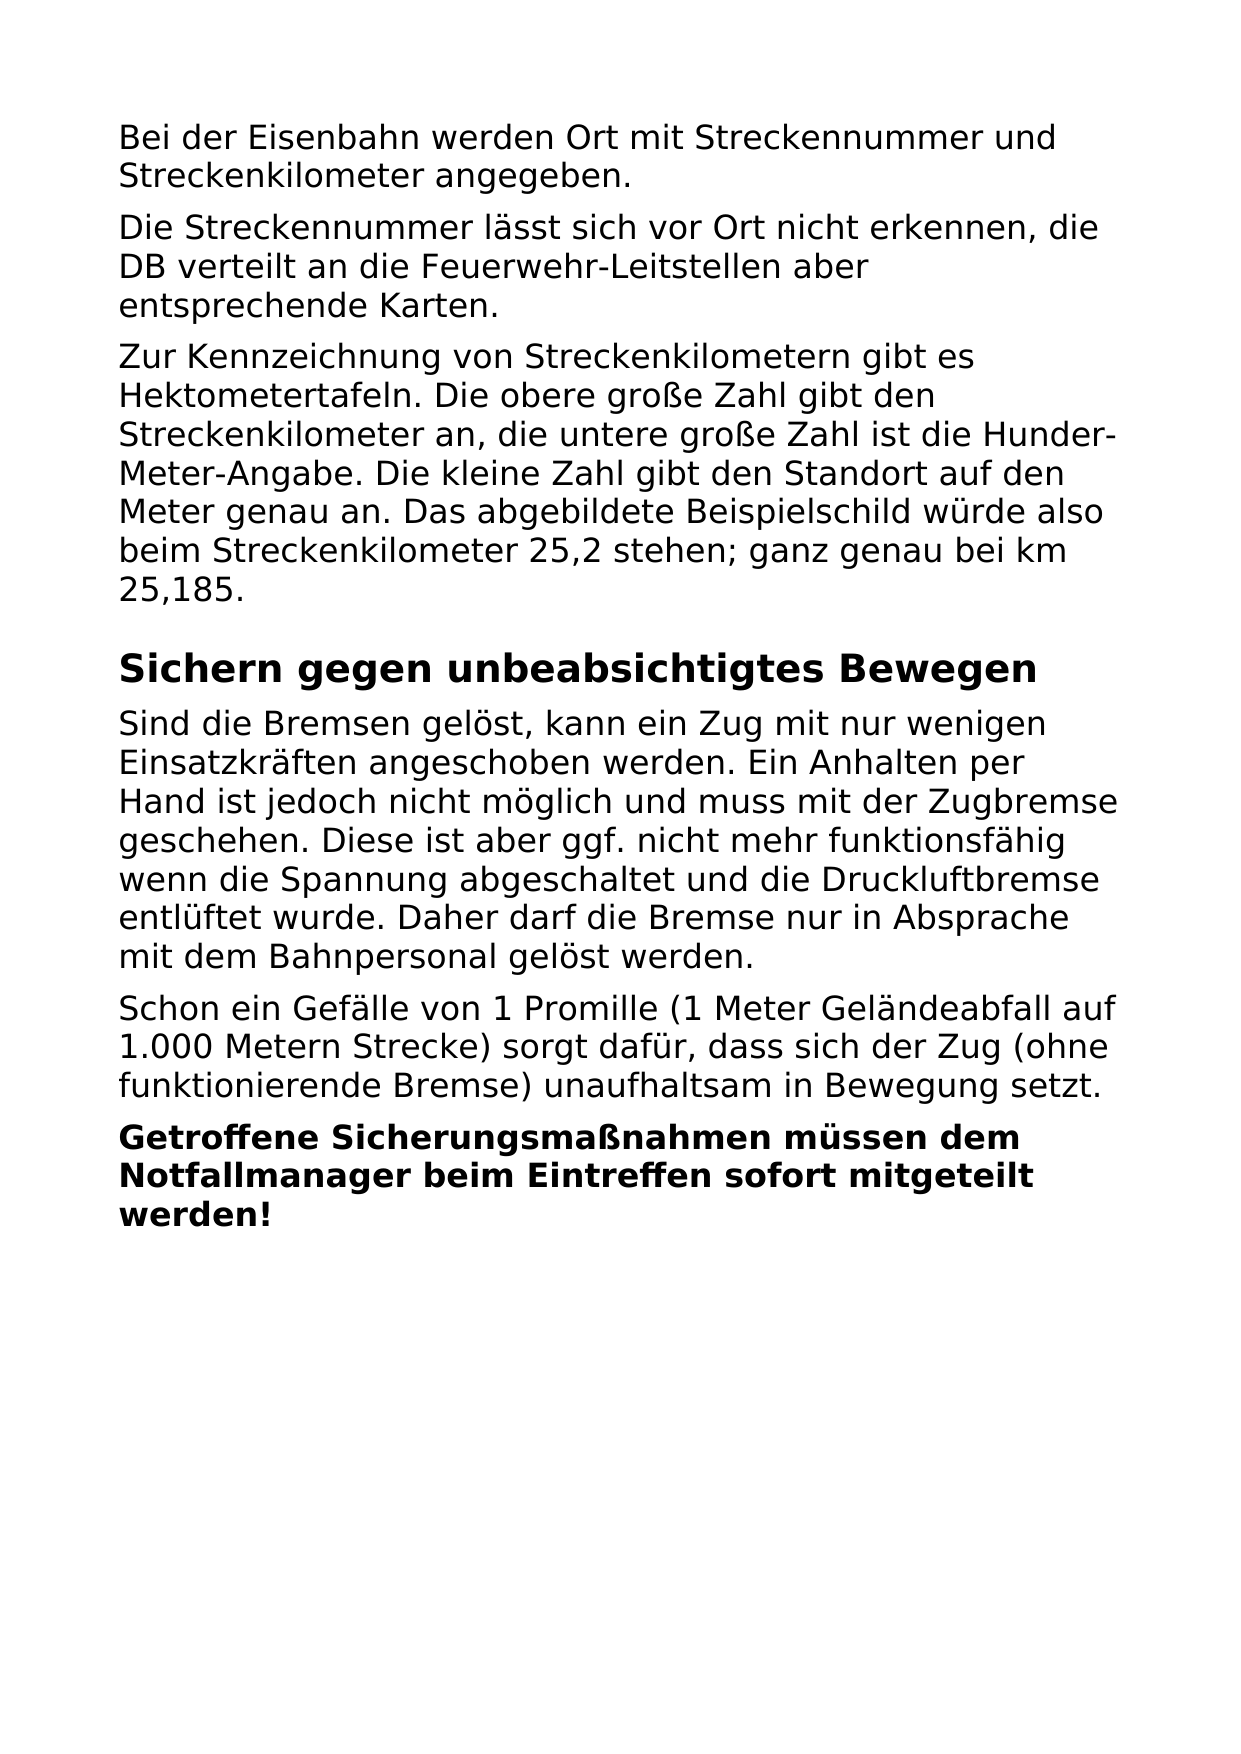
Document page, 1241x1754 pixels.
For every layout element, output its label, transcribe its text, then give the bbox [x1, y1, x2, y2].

text Getroffene Sicherungsmaßnahmen müssen dem Notfallmanager beim Eintreffen sofort mitgeteilt werden! [118, 1118, 1122, 1235]
subtitle Sichern gegen unbeabsichtigtes Bewegen [118, 647, 1122, 692]
text Bei der Eisenbahn werden Ort mit Streckennummer und Streckenkilometer angegeben. [118, 118, 1122, 196]
text Zur Kennzeichnung von Streckenkilometern gibt es Hektometertafeln. Die obere große Zahl gibt den Streckenkilometer an, die untere große Zahl ist die Hunder-Meter-Angabe. Die kleine Zahl gibt den Standort auf den Meter genau an. Das abgebildete Beispielschild würde also beim Streckenkilometer 25,2 stehen; ganz genau bei km 25,185. [118, 337, 1122, 609]
text Schon ein Gefälle von 1 Promille (1 Meter Geländeabfall auf 1.000 Metern Strecke) sorgt dafür, dass sich der Zug (ohne funktionierende Bremse) unaufhaltsam in Bewegung setzt. [118, 989, 1122, 1106]
text Die Streckennummer lässt sich vor Ort nicht erkennen, die DB verteilt an die Feuerwehr-Leitstellen aber entsprechende Karten. [118, 208, 1122, 325]
text Sind die Bremsen gelöst, kann ein Zug mit nur wenigen Einsatzkräften angeschoben werden. Ein Anhalten per Hand ist jedoch nicht möglich und muss mit der Zugbremse geschehen. Diese ist aber ggf. nicht mehr funktionsfähig wenn die Spannung abgeschaltet und die Druckluftbremse entlüftet wurde. Daher darf die Bremse nur in Absprache mit dem Bahnpersonal gelöst werden. [118, 704, 1122, 977]
